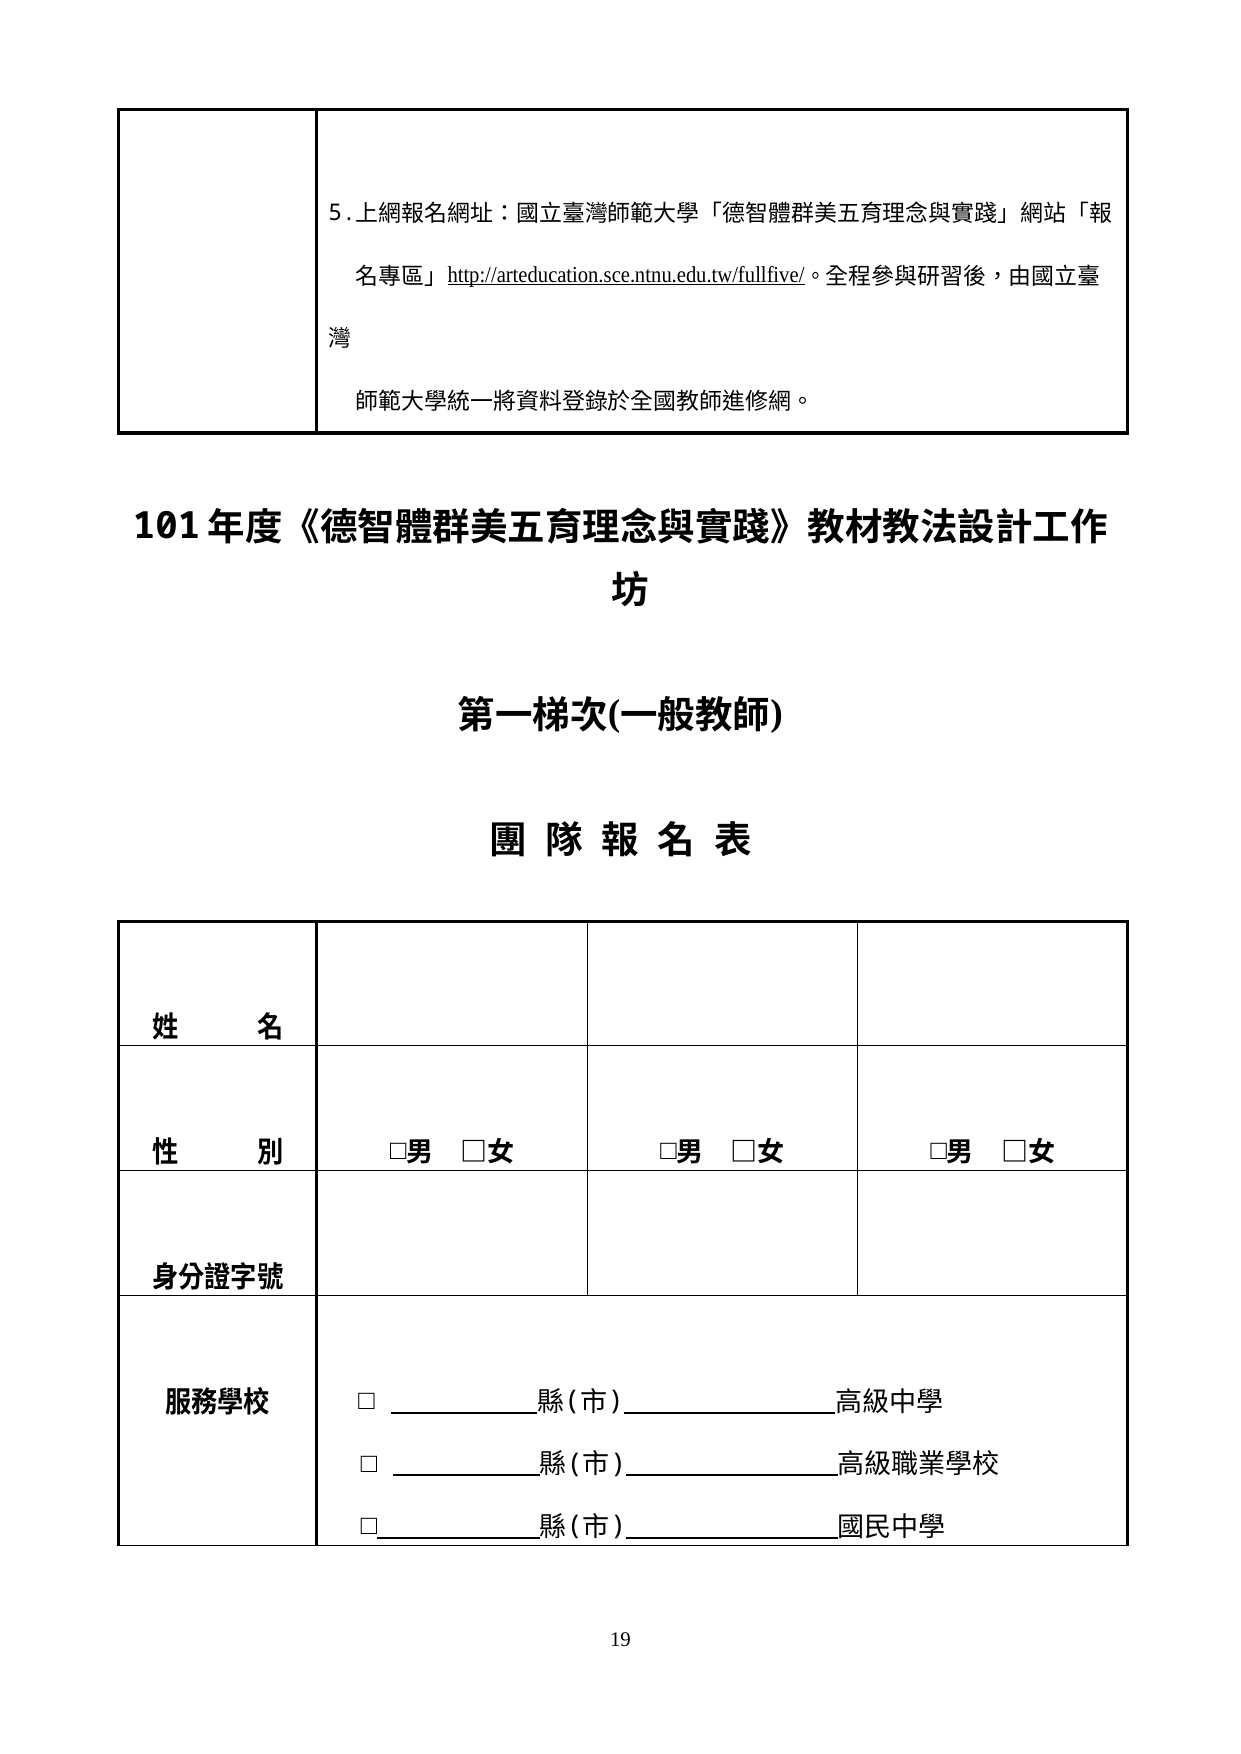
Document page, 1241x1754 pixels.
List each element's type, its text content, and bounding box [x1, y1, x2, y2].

text 101年度《德智體群美五育理念與實踐》教材教法設計工作坊 [118, 483, 1122, 608]
table_header [588, 923, 857, 1045]
table_cell □ 縣(市) 高級中學 □ 縣(市) 高級職業學校 □ 縣(市) 國民中學 [318, 1296, 1126, 1545]
table_header [318, 923, 587, 1045]
table_cell □男 □女 [858, 1046, 1126, 1170]
table_cell □男 □女 [318, 1046, 587, 1170]
table_cell [588, 1171, 857, 1295]
table_header 姓 名 [120, 923, 315, 1045]
table_cell [318, 1171, 587, 1295]
table_cell □男 □女 [588, 1046, 857, 1170]
table_cell [858, 1171, 1126, 1295]
text 團 隊 報 名 表 [118, 795, 1122, 858]
table_cell [120, 111, 315, 431]
table_cell 5.上網報名網址：國立臺灣師範大學「德智體群美五育理念與實踐」網站「報 名專區」http://arteducation.sce.ntnu.edu.tw/fullfive/。全程參與研習後，由國立臺灣 師範大學統一將資料登錄於全國教師進修網。 [318, 111, 1126, 431]
text 第一梯次(一般教師) [118, 670, 1122, 733]
table_cell 服務學校 [120, 1296, 315, 1545]
table_cell 身分證字號 [120, 1171, 315, 1295]
table_cell 性 別 [120, 1046, 315, 1170]
table_header [858, 923, 1126, 1045]
